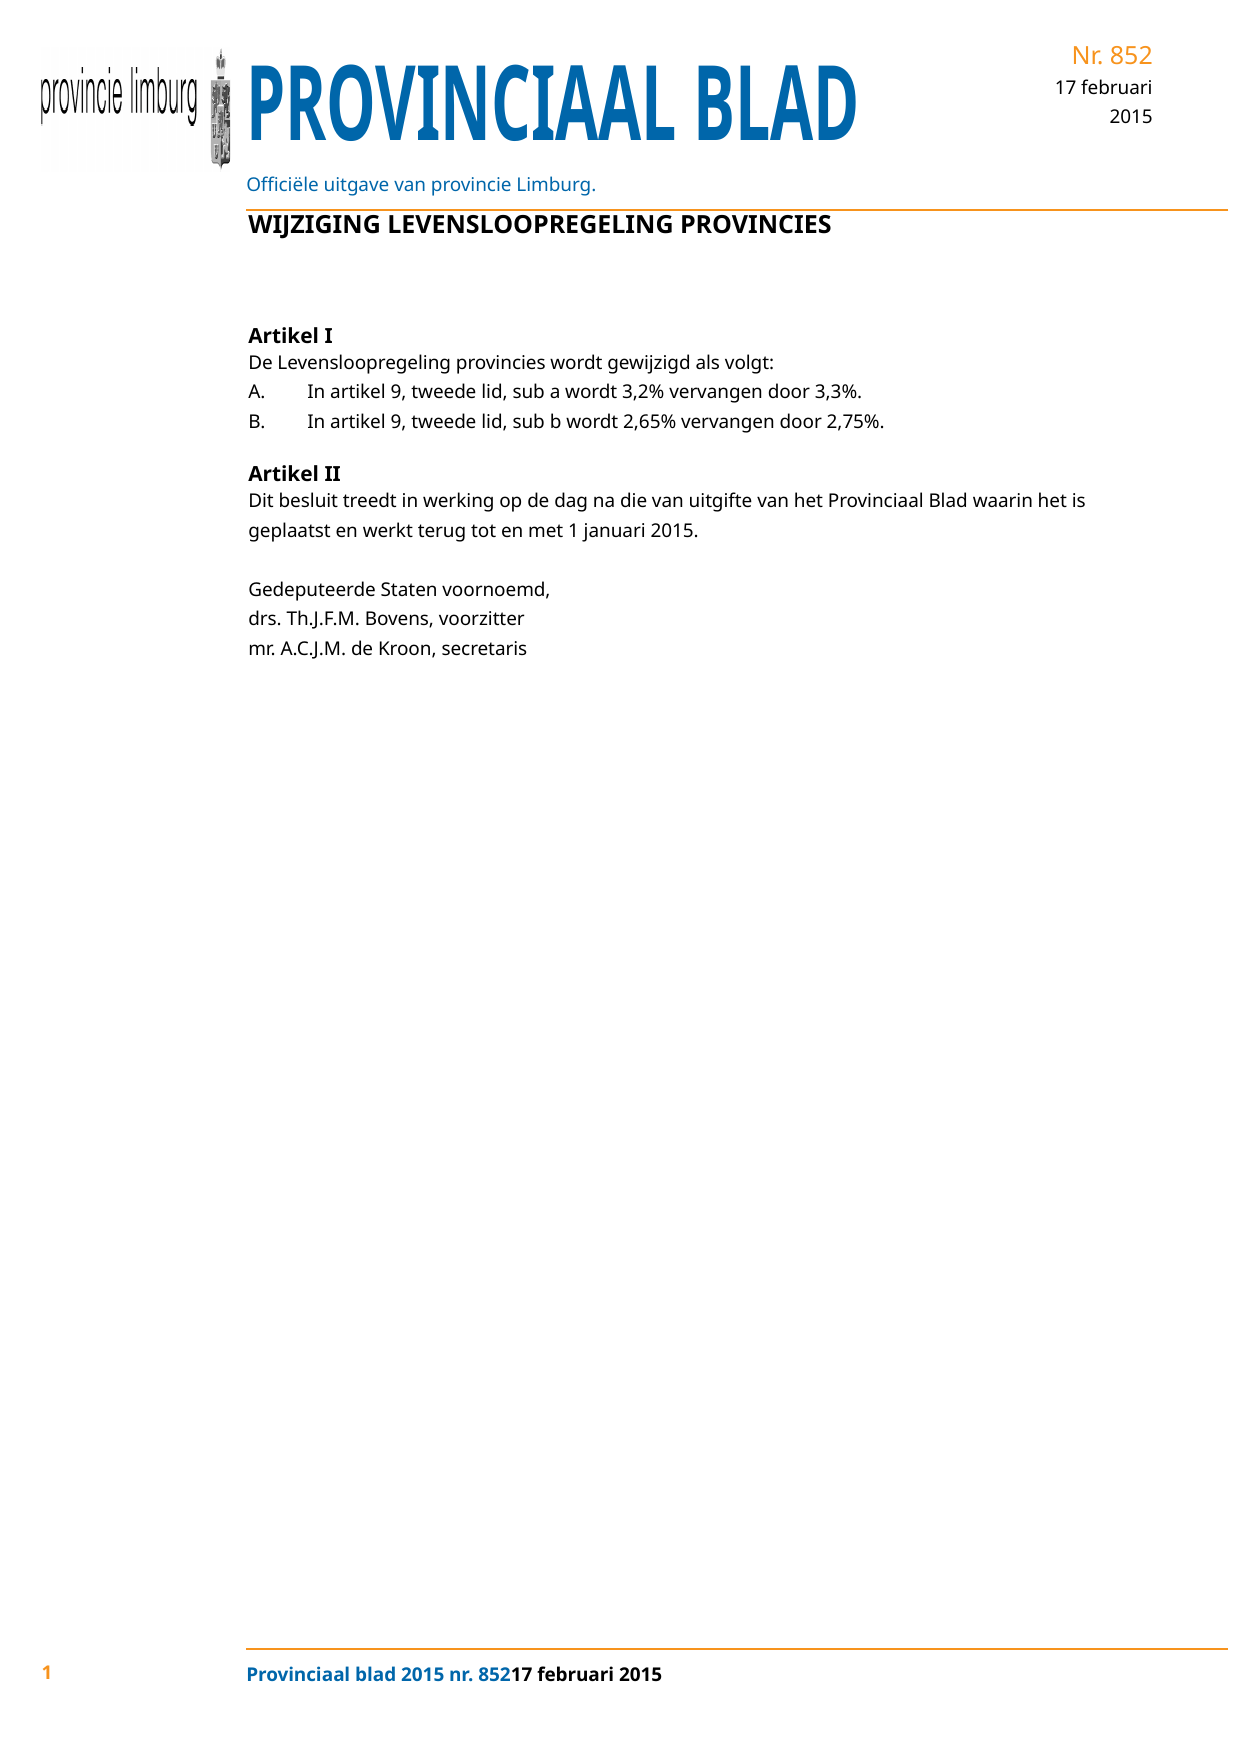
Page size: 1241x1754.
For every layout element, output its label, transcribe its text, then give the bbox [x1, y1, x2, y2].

list In artikel 9, tweede lid, sub b wordt 2,65% vervangen door 2,75%. [248, 408, 1152, 434]
text Artikel II [248, 459, 1152, 487]
text Artikel I [248, 321, 1152, 349]
picture [41, 47, 231, 172]
list In artikel 9, tweede lid, sub a wordt 3,2% vervangen door 3,3%. [248, 379, 1152, 404]
text WIJZIGING LEVENSLOOPREGELING PROVINCIES [248, 211, 1152, 241]
text drs. Th.J.F.M. Bovens, voorzitter [248, 606, 1152, 631]
text De Levensloopregeling provincies wordt gewijzigd als volgt: [248, 349, 1152, 375]
text mr. A.C.J.M. de Kroon, secretaris [248, 635, 1152, 661]
text Gedeputeerde Staten voornoemd, [248, 576, 1152, 602]
text Dit besluit treedt in werking op de dag na die van uitgifte van het Provinciaal Blad waarin het is geplaatst en werkt terug tot en met 1 januari 2015. [248, 487, 1152, 542]
